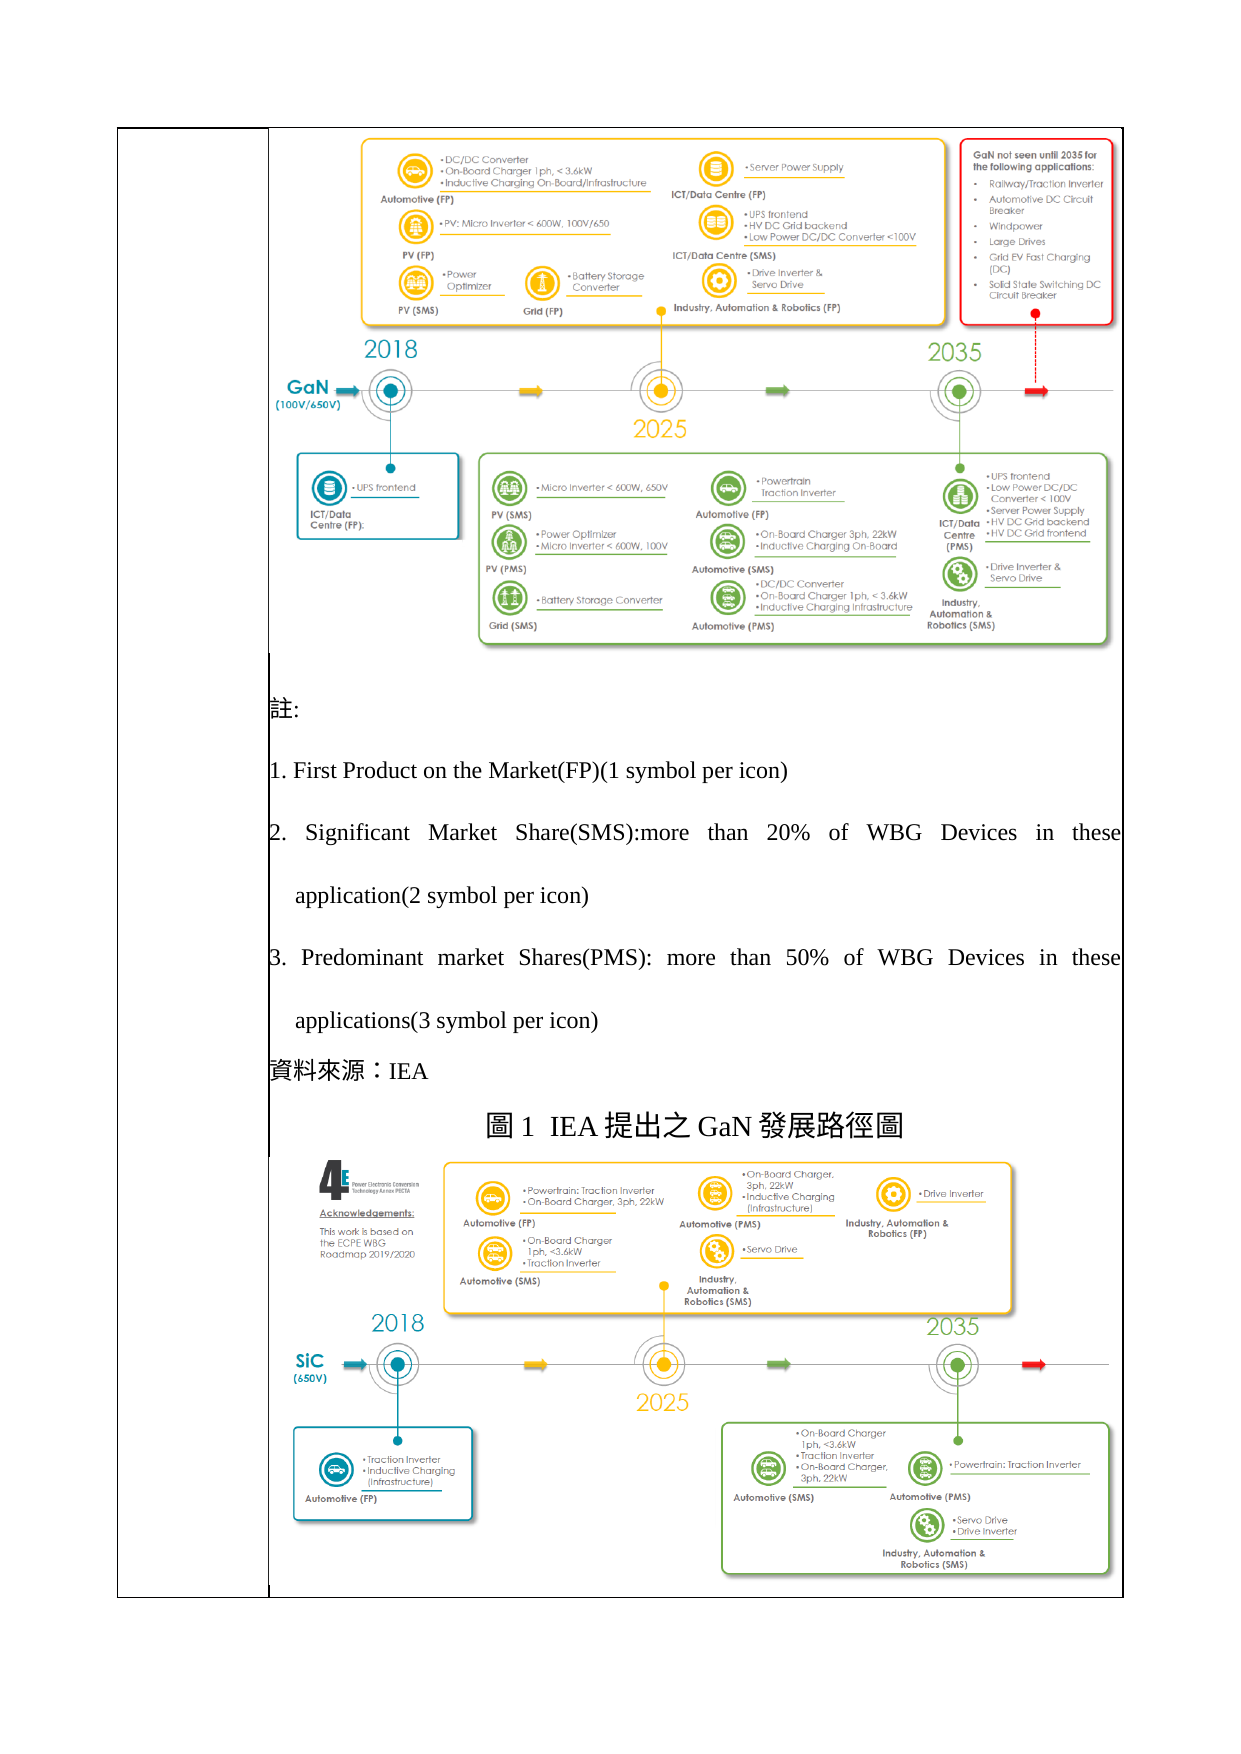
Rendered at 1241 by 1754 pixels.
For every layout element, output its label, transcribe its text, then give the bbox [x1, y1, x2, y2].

table_cell 註: 1. First Product on the Market(FP)(1 symbol per icon) 2. Significant Market Share(SMS):more than 20% of WBG Devices in these application(2 symbol per icon) 3. Predominant market Shares(PMS): more than 50% of WBG Devices in these applications(3 symbol per icon) 資料來源：IEA 圖1 IEA提出之GaN發展路徑圖 [270, 129, 1122, 1597]
table_cell [118, 129, 268, 1597]
